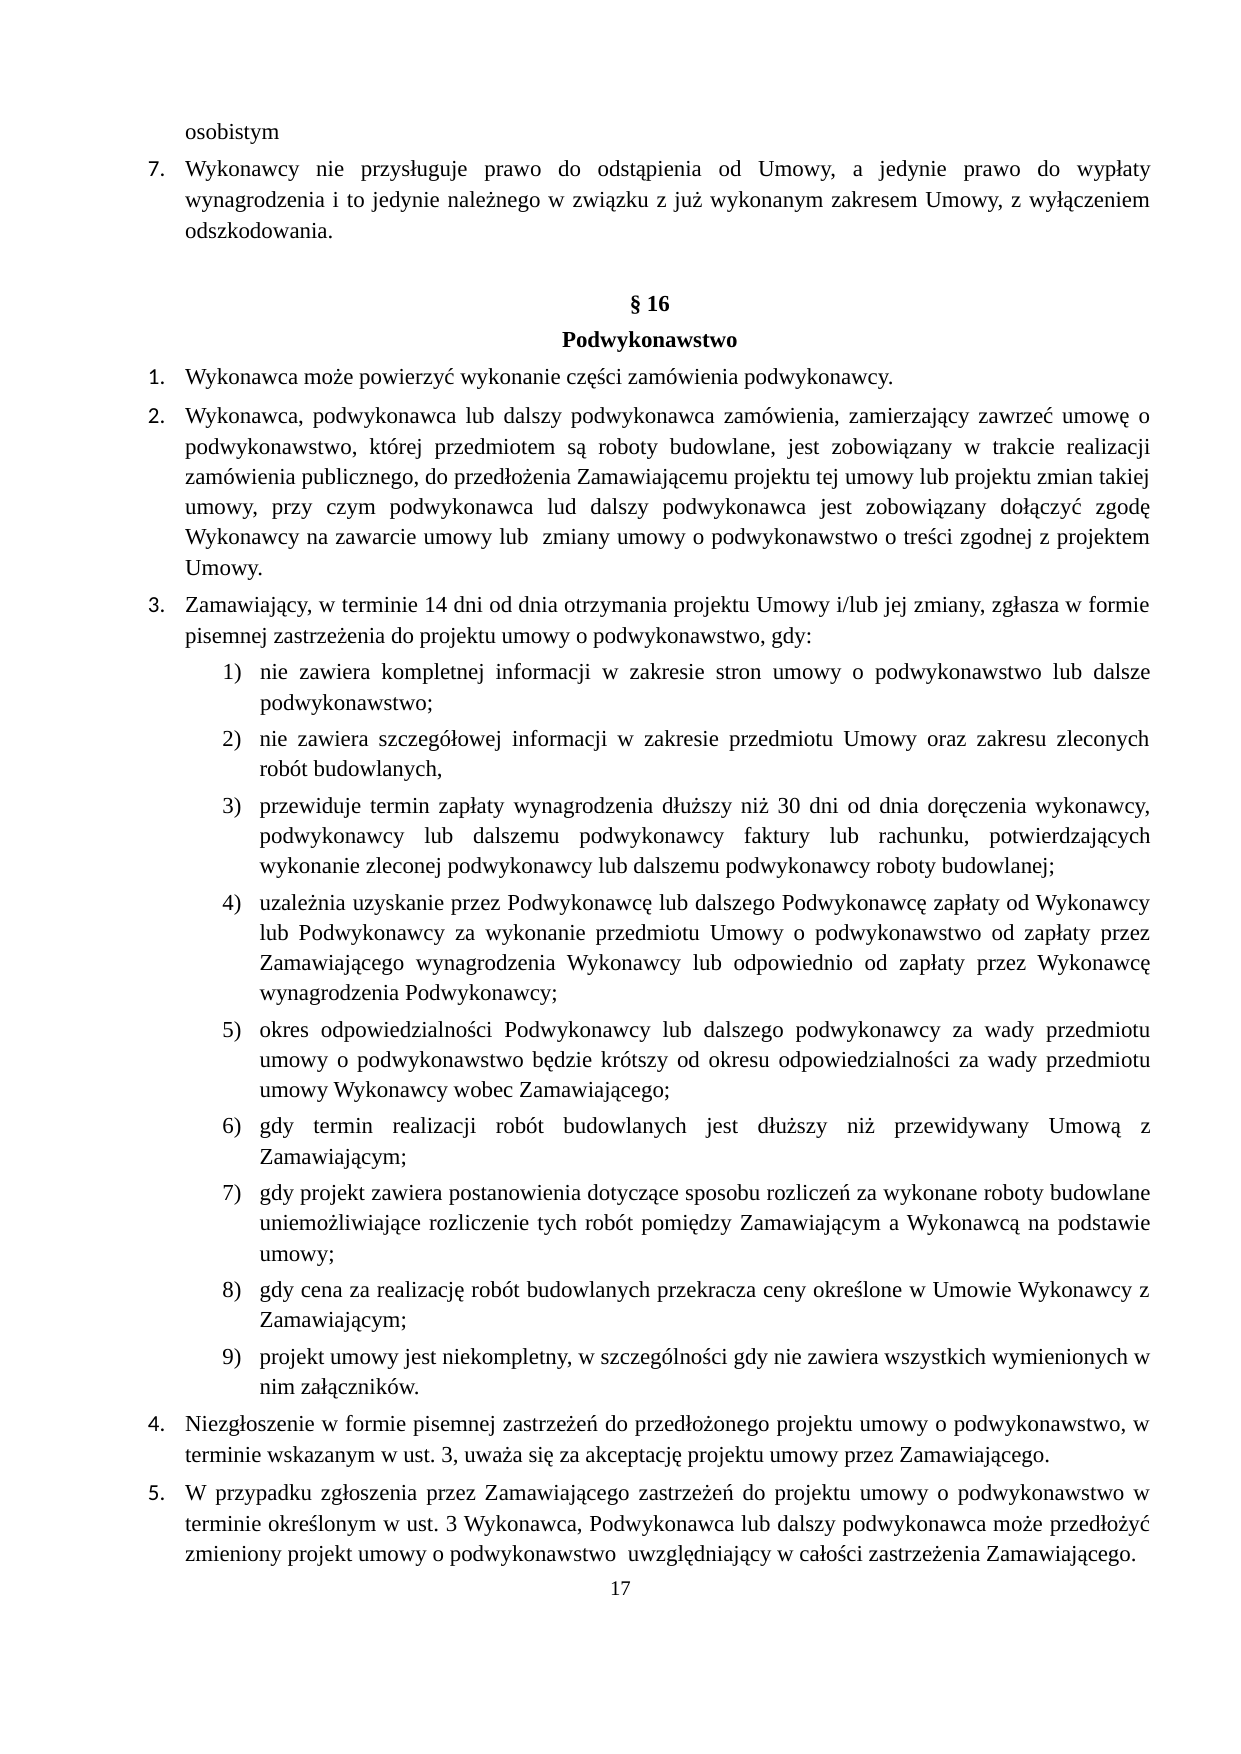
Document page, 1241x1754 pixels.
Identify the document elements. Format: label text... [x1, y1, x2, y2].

list gdy cena za realizację robót budowlanych przekracza ceny określone w Umowie Wykonawcy z Zamawiającym; [222, 1276, 1152, 1333]
list Niezgłoszenie w formie pisemnej zastrzeżeń do przedłożonego projektu umowy o podwykonawstwo, w terminie wskazanym w ust. 3, uważa się za akceptację projektu umowy przez Zamawiającego. [148, 1409, 1152, 1468]
list okres odpowiedzialności Podwykonawcy lub dalszego podwykonawcy za wady przedmiotu umowy o podwykonawstwo będzie krótszy od okresu odpowiedzialności za wady przedmiotu umowy Wykonawcy wobec Zamawiającego; [222, 1016, 1152, 1102]
list Wykonawca, podwykonawca lub dalszy podwykonawca zamówienia, zamierzający zawrzeć umowę o podwykonawstwo, której przedmiotem są roboty budowlane, jest zobowiązany w trakcie realizacji zamówienia publicznego, do przedłożenia Zamawiającemu projektu tej umowy lub projektu zmian takiej umowy, przy czym podwykonawca lud dalszy podwykonawca jest zobowiązany dołączyć zgodę Wykonawcy na zawarcie umowy lub zmiany umowy o podwykonawstwo o treści zgodnej z projektem Umowy. [148, 401, 1152, 580]
list nie zawiera szczegółowej informacji w zakresie przedmiotu Umowy oraz zakresu zleconych robót budowlanych, [222, 725, 1152, 782]
list gdy projekt zawiera postanowienia dotyczące sposobu rozliczeń za wykonane roboty budowlane uniemożliwiające rozliczenie tych robót pomiędzy Zamawiającym a Wykonawcą na podstawie umowy; [222, 1179, 1152, 1266]
list uzależnia uzyskanie przez Podwykonawcę lub dalszego Podwykonawcę zapłaty od Wykonawcy lub Podwykonawcy za wykonanie przedmiotu Umowy o podwykonawstwo od zapłaty przez Zamawiającego wynagrodzenia Wykonawcy lub odpowiednio od zapłaty przez Wykonawcę wynagrodzenia Podwykonawcy; [222, 889, 1152, 1006]
text § 16 [148, 289, 1152, 316]
list osobistym [148, 118, 1152, 144]
list Wykonawca może powierzyć wykonanie części zamówienia podwykonawcy. [148, 362, 1152, 391]
text Podwykonawstwo [148, 326, 1152, 352]
list Wykonawcy nie przysługuje prawo do odstąpienia od Umowy, a jedynie prawo do wypłaty wynagrodzenia i to jedynie należnego w związku z już wykonanym zakresem Umowy, z wyłączeniem odszkodowania. [148, 154, 1152, 243]
list W przypadku zgłoszenia przez Zamawiającego zastrzeżeń do projektu umowy o podwykonawstwo w terminie określonym w ust. 3 Wykonawca, Podwykonawca lub dalszy podwykonawca może przedłożyć zmieniony projekt umowy o podwykonawstwo uwzględniający w całości zastrzeżenia Zamawiającego. [148, 1478, 1152, 1566]
list przewiduje termin zapłaty wynagrodzenia dłuższy niż 30 dni od dnia doręczenia wykonawcy, podwykonawcy lub dalszemu podwykonawcy faktury lub rachunku, potwierdzających wykonanie zleconej podwykonawcy lub dalszemu podwykonawcy roboty budowlanej; [222, 792, 1152, 878]
list projekt umowy jest niekompletny, w szczególności gdy nie zawiera wszystkich wymienionych w nim załączników. [222, 1343, 1152, 1399]
list gdy termin realizacji robót budowlanych jest dłuższy niż przewidywany Umową z Zamawiającym; [222, 1113, 1152, 1169]
list nie zawiera kompletnej informacji w zakresie stron umowy o podwykonawstwo lub dalsze podwykonawstwo; [222, 658, 1152, 715]
list Zamawiający, w terminie 14 dni od dnia otrzymania projektu Umowy i/lub jej zmiany, zgłasza w formie pisemnej zastrzeżenia do projektu umowy o podwykonawstwo, gdy: [148, 590, 1152, 648]
